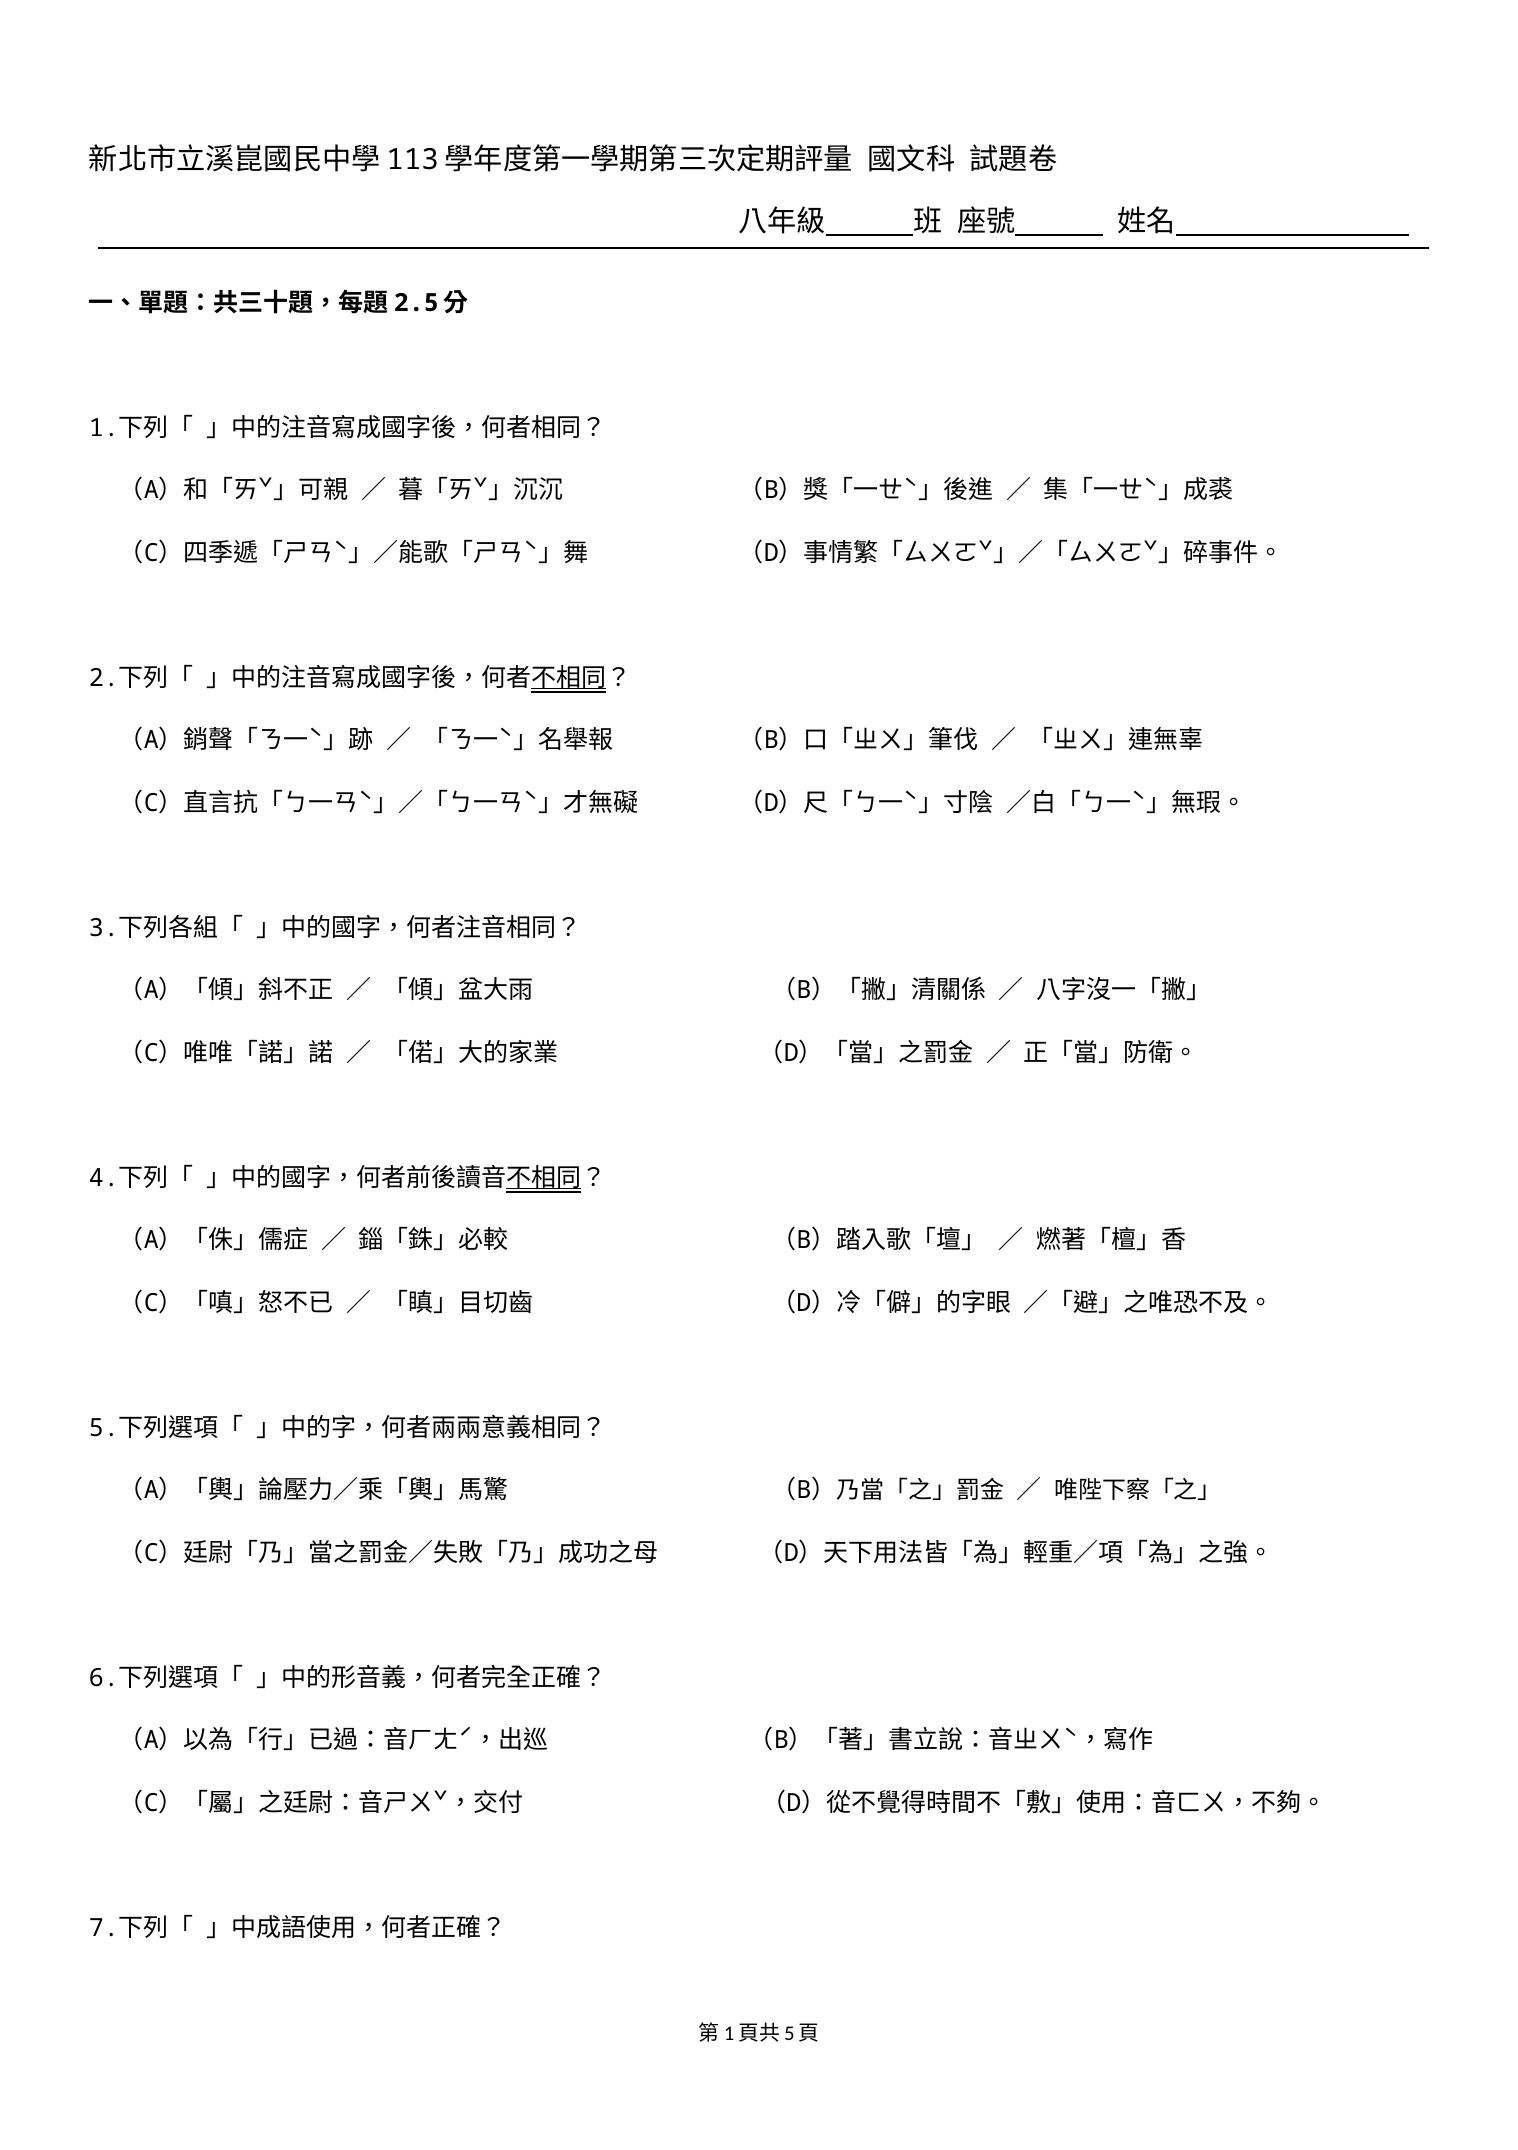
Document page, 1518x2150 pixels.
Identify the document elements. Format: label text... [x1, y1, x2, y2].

text （A）銷聲「ㄋ一ˋ」跡 ／ 「ㄋ一ˋ」名舉報 （B）口「ㄓㄨ」筆伐 ／ 「ㄓㄨ」連無辜 [89, 696, 1429, 759]
text 新北市立溪崑國民中學113學年度第一學期第三次定期評量 國文科 試題卷 [89, 115, 1429, 177]
text （C）唯唯「諾」諾 ／ 「偌」大的家業 （D）「當」之罰金 ／ 正「當」防衛。 [89, 1009, 1429, 1071]
text 3.下列各組「 」中的國字，何者注音相同？ [89, 884, 1429, 946]
text 八年級 班 座號 姓名 [738, 177, 1429, 240]
text 2.下列「 」中的注音寫成國字後，何者不相同？ [89, 634, 1429, 696]
text （C）四季遞「ㄕㄢˋ」／能歌「ㄕㄢˋ」舞 （D）事情繁「ㄙㄨㄛˇ」／「ㄙㄨㄛˇ」碎事件。 [89, 509, 1429, 571]
text （A）以為「行」已過：音ㄏㄤˊ，出巡 （B）「著」書立說：音ㄓㄨˋ，寫作 [89, 1696, 1429, 1759]
text 1.下列「 」中的注音寫成國字後，何者相同？ [89, 384, 1429, 446]
text （A）「傾」斜不正 ／ 「傾」盆大雨 （B）「撇」清關係 ／ 八字沒一「撇」 [89, 946, 1429, 1009]
text （C）「屬」之廷尉：音ㄕㄨˇ，交付 （D）從不覺得時間不「敷」使用：音ㄈㄨ，不夠。 [89, 1759, 1429, 1821]
text （A）和「ㄞˇ」可親 ／ 暮「ㄞˇ」沉沉 （B）獎「一ㄝˋ」後進 ／ 集「一ㄝˋ」成裘 [89, 446, 1429, 509]
text （C）直言抗「ㄅ一ㄢˋ」／「ㄅ一ㄢˋ」才無礙 （D）尺「ㄅ一ˋ」寸陰 ／白「ㄅ一ˋ」無瑕。 [89, 759, 1429, 821]
text 5.下列選項「 」中的字，何者兩兩意義相同？ [89, 1384, 1429, 1446]
text （C）「嗔」怒不已 ／ 「瞋」目切齒 （D）冷「僻」的字眼 ／「避」之唯恐不及。 [89, 1259, 1429, 1321]
text 一、單題：共三十題，每題2.5分 [89, 259, 1429, 321]
text 7.下列「 」中成語使用，何者正確？ [89, 1884, 1429, 1946]
text 4.下列「 」中的國字，何者前後讀音不相同？ [89, 1134, 1429, 1196]
text 6.下列選項「 」中的形音義，何者完全正確？ [89, 1634, 1429, 1696]
text （A）「輿」論壓力／乘「輿」馬驚 （B）乃當「之」罰金 ／ 唯陛下察「之」 [89, 1446, 1429, 1509]
text （A）「侏」儒症 ／ 錙「銖」必較 （B）踏入歌「壇」 ／ 燃著「檀」香 [89, 1196, 1429, 1259]
text （C）廷尉「乃」當之罰金／失敗「乃」成功之母 （D）天下用法皆「為」輕重／項「為」之強。 [89, 1509, 1429, 1571]
